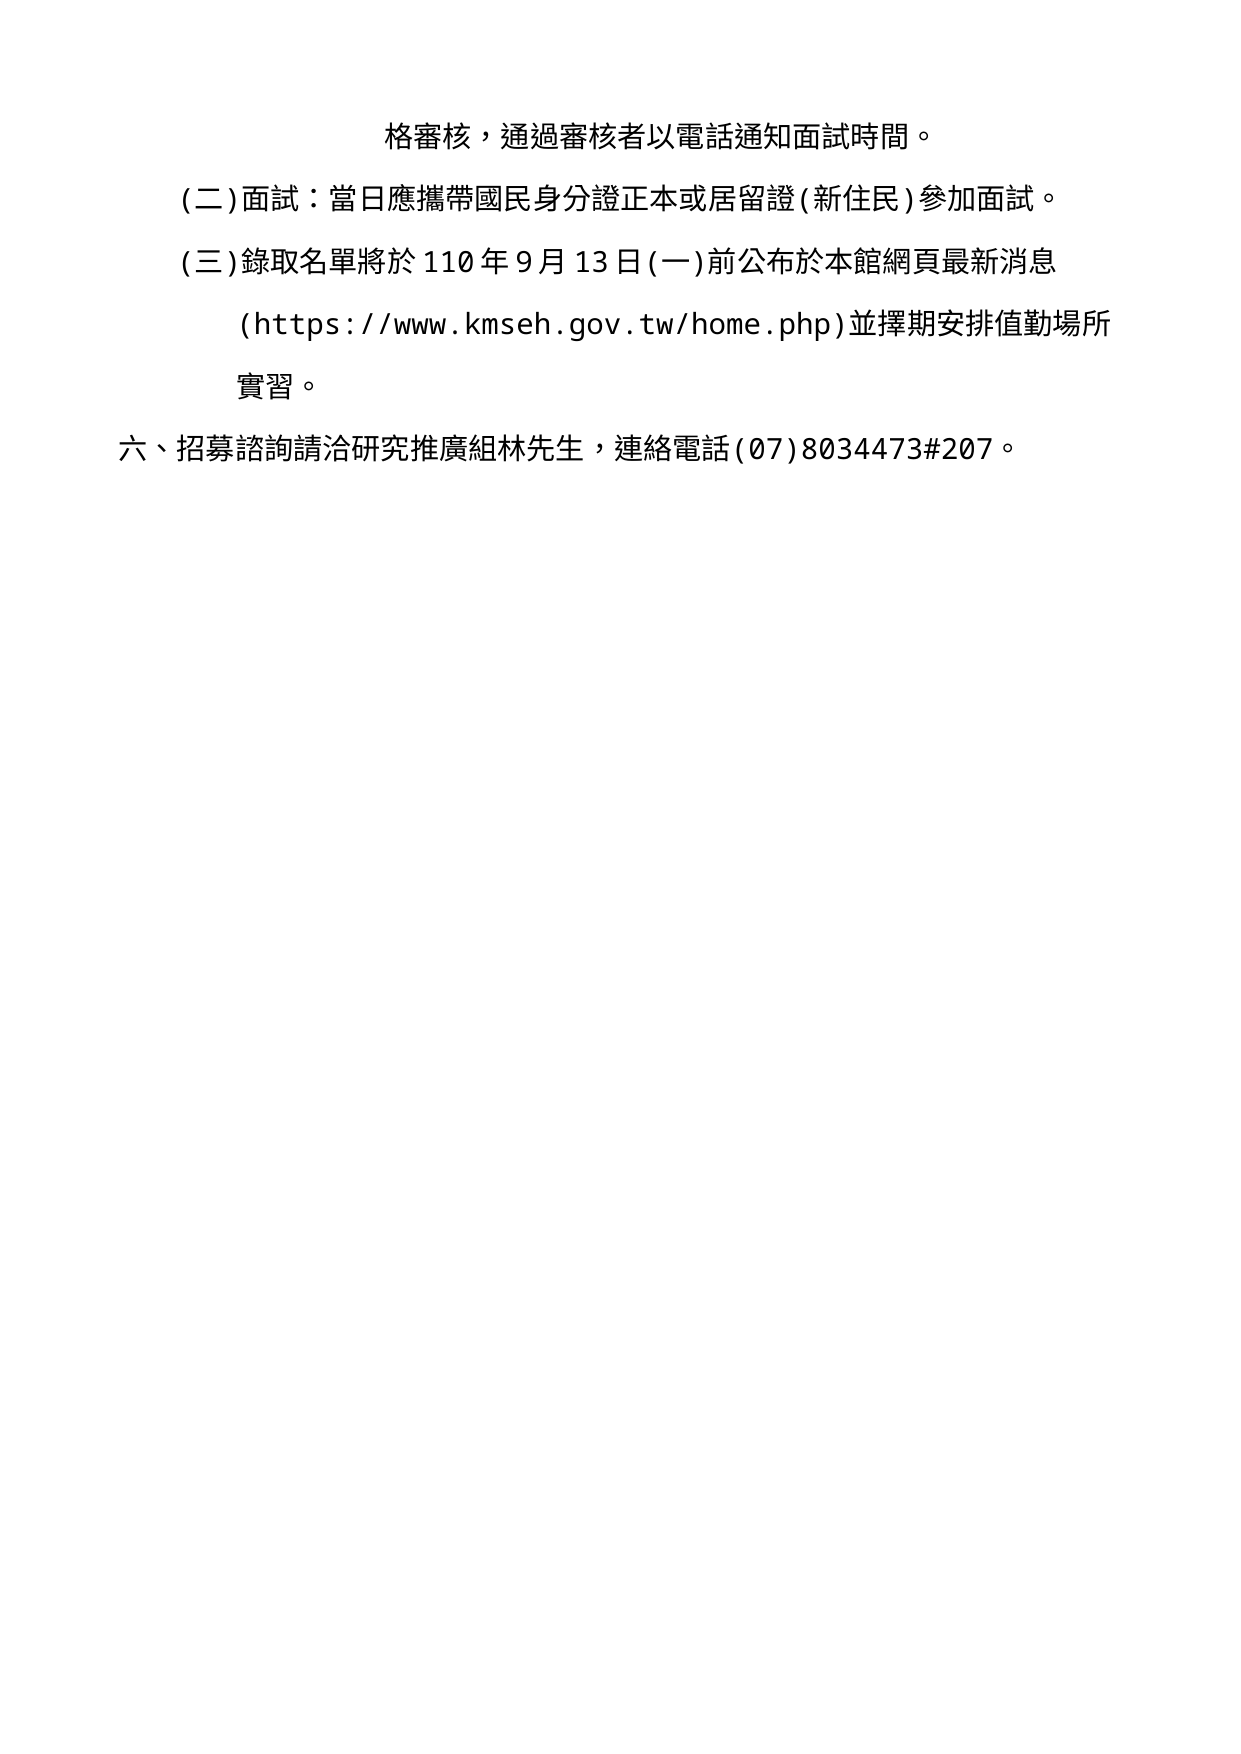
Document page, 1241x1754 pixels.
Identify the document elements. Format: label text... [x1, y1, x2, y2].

text 格審核，通過審核者以電話通知面試時間。 [177, 93, 1122, 155]
text (三)錄取名單將於110年9月13日(一)前公布於本館網頁最新消息(https://www.kmseh.gov.tw/home.php)並擇期安排值勤場所實習。 [177, 218, 1122, 405]
text 六、招募諮詢請洽研究推廣組林先生，連絡電話(07)8034473#207。 [118, 405, 1122, 468]
text (二)面試：當日應攜帶國民身分證正本或居留證(新住民)參加面試。 [118, 155, 1122, 218]
